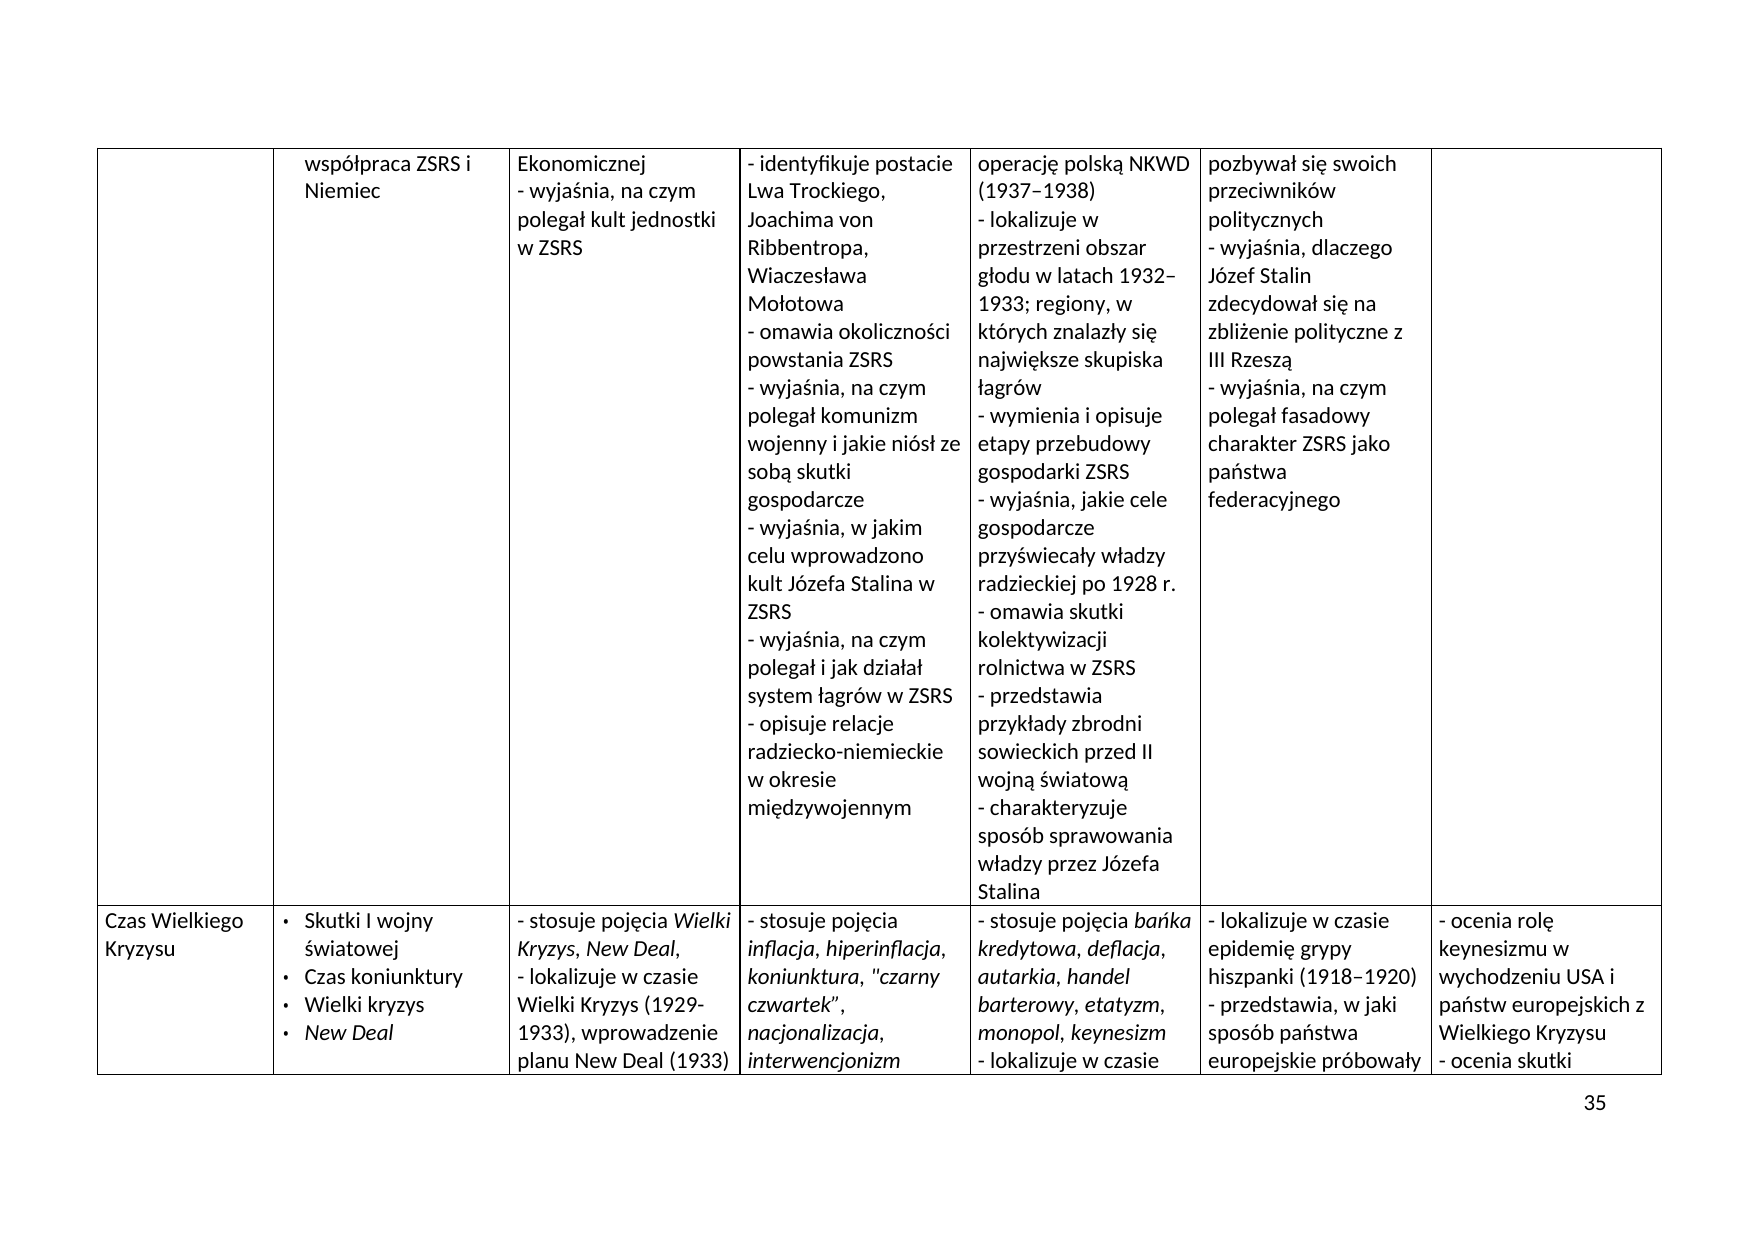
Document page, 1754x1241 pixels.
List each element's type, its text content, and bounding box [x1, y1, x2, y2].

table_cell - lokalizuje w czasie epidemię grypy hiszpanki (1918–1920) - przedstawia, w jaki sposób państwa europejskie próbowały [1201, 906, 1431, 1074]
table_cell pozbywał się swoich przeciwników politycznych - wyjaśnia, dlaczego Józef Stalin zdecydował się na zbliżenie polityczne z III Rzeszą - wyjaśnia, na czym polegał fasadowy charakter ZSRS jako państwa federacyjnego [1201, 149, 1431, 905]
table_cell Ekonomicznej - wyjaśnia, na czym polegał kult jednostki w ZSRS [510, 149, 739, 905]
table_cell [98, 149, 273, 905]
table_cell - ocenia rolę keynesizmu w wychodzeniu USA i państw europejskich z Wielkiego Kryzysu - ocenia skutki [1432, 906, 1661, 1074]
table_cell - stosuje pojęcia bańka kredytowa, deflacja, autarkia, handel barterowy, etatyzm, monopol, keynesizm - lokalizuje w czasie [971, 906, 1200, 1074]
table_cell - stosuje pojęcia Wielki Kryzys, New Deal, - lokalizuje w czasie Wielki Kryzys (1929-1933), wprowadzenie planu New Deal (1933) [510, 906, 739, 1074]
table_cell Czas Wielkiego Kryzysu [98, 906, 273, 1074]
table_cell - identyfikuje postacie Lwa Trockiego, Joachima von Ribbentropa, Wiaczesława Mołotowa - omawia okoliczności powstania ZSRS - wyjaśnia, na czym polegał komunizm wojenny i jakie niósł ze sobą skutki gospodarcze - wyjaśnia, w jakim celu wprowadzono kult Józefa Stalina w ZSRS - wyjaśnia, na czym polegał i jak działał system łagrów w ZSRS - opisuje relacje radziecko-niemieckie w okresie międzywojennym [741, 149, 970, 905]
table_cell [1432, 149, 1661, 905]
table_cell operację polską NKWD (1937–1938) - lokalizuje w przestrzeni obszar głodu w latach 1932–1933; regiony, w których znalazły się największe skupiska łagrów - wymienia i opisuje etapy przebudowy gospodarki ZSRS - wyjaśnia, jakie cele gospodarcze przyświecały władzy radzieckiej po 1928 r. - omawia skutki kolektywizacji rolnictwa w ZSRS - przedstawia przykłady zbrodni sowieckich przed II wojną światową - charakteryzuje sposób sprawowania władzy przez Józefa Stalina [971, 149, 1200, 905]
table_cell Skutki I wojny światowej Czas koniunktury Wielki kryzys New Deal [274, 906, 509, 1074]
table_cell współpraca ZSRS i Niemiec [274, 149, 509, 905]
table_cell - stosuje pojęcia inflacja, hiperinflacja, koniunktura, "czarny czwartek”, nacjonalizacja, interwencjonizm [741, 906, 970, 1074]
